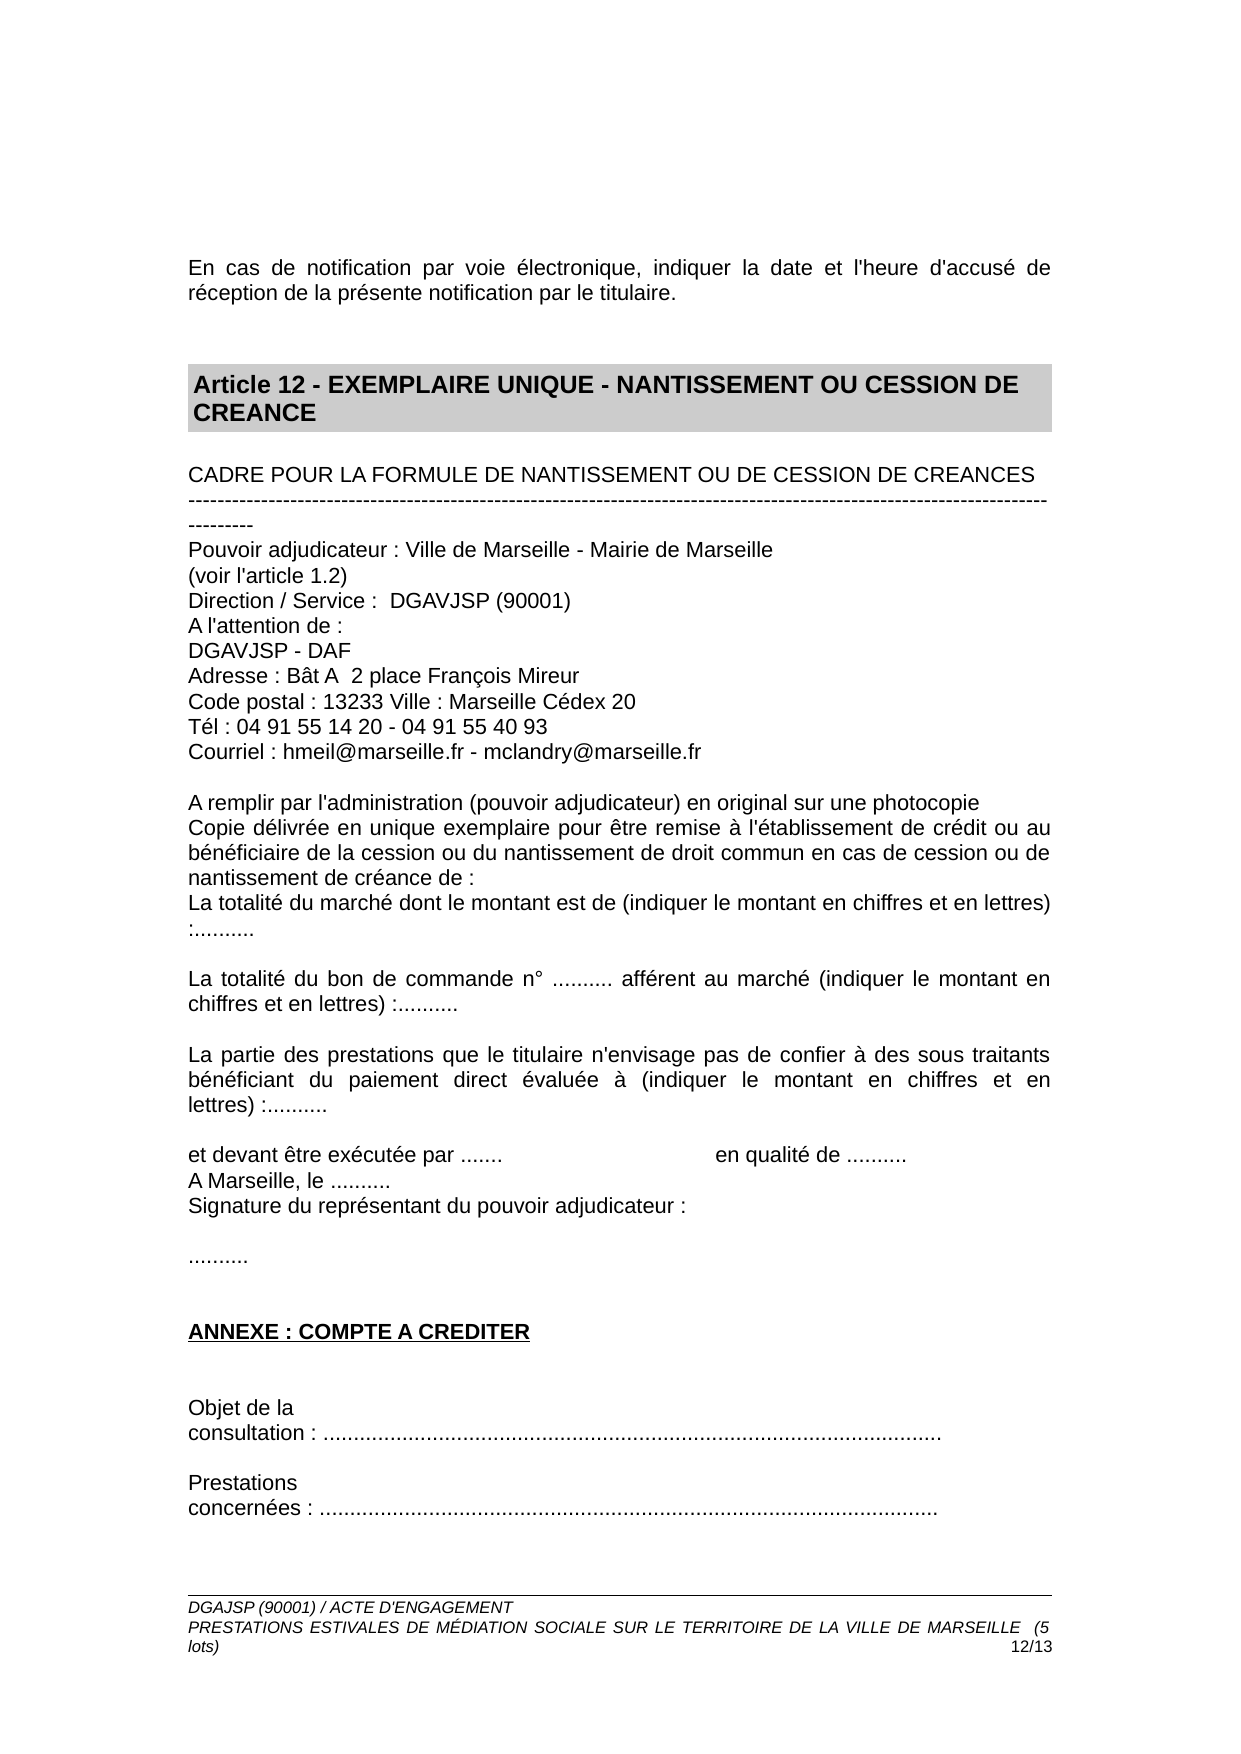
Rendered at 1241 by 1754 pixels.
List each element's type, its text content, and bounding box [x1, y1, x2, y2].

text Prestations concernées : ...................................................................................................... [188, 1470, 1052, 1520]
text La partie des prestations que le titulaire n'envisage pas de confier à des sous traitants bénéficiant du paiement direct évaluée à (indiquer le montant en chiffres et en lettres) :.......... [188, 1041, 1052, 1117]
text .......... [188, 1243, 1052, 1268]
text En cas de notification par voie électronique, indiquer la date et l'heure d'accusé de réception de la présente notification par le titulaire. [188, 255, 1052, 305]
text A l'attention de : [188, 613, 1052, 638]
text Signature du représentant du pouvoir adjudicateur : [188, 1193, 1052, 1218]
text Courriel : hmeil@marseille.fr - mclandry@marseille.fr [188, 739, 1052, 764]
text Objet de la consultation : ...................................................................................................... [188, 1394, 1052, 1445]
text Direction / Service : DGAVJSP (90001) [188, 588, 1052, 613]
subtitle EXEMPLAIRE UNIQUE - NANTISSEMENT OU CESSION DE CREANCE [190, 367, 1050, 430]
text et devant être exécutée par ....... en qualité de .......... [188, 1142, 1052, 1167]
text ------------------------------------------------------------------------------------------------------------------------------- [188, 487, 1052, 537]
text Code postal : 13233 Ville : Marseille Cédex 20 [188, 688, 1052, 714]
text Tél : 04 91 55 14 20 - 04 91 55 40 93 [188, 714, 1052, 739]
text A remplir par l'administration (pouvoir adjudicateur) en original sur une photocopie [188, 789, 1052, 814]
text ANNEXE : COMPTE A CREDITER [188, 1319, 1052, 1344]
text A Marseille, le .......... [188, 1167, 1052, 1193]
text La totalité du marché dont le montant est de (indiquer le montant en chiffres et en lettres) :.......... [188, 890, 1052, 941]
text CADRE POUR LA FORMULE DE NANTISSEMENT OU DE CESSION DE CREANCES [188, 462, 1052, 487]
text La totalité du bon de commande n° .......... afférent au marché (indiquer le montant en chiffres et en lettres) :.......... [188, 966, 1052, 1016]
text Copie délivrée en unique exemplaire pour être remise à l'établissement de crédit ou au bénéficiaire de la cession ou du nantissement de droit commun en cas de cession ou de nantissement de créance de : [188, 814, 1052, 890]
text DGAVJSP - DAF [188, 638, 1052, 663]
text Pouvoir adjudicateur : Ville de Marseille - Mairie de Marseille [188, 537, 1052, 562]
text (voir l'article 1.2) [188, 562, 1052, 588]
text Adresse : Bât A 2 place François Mireur [188, 663, 1052, 688]
